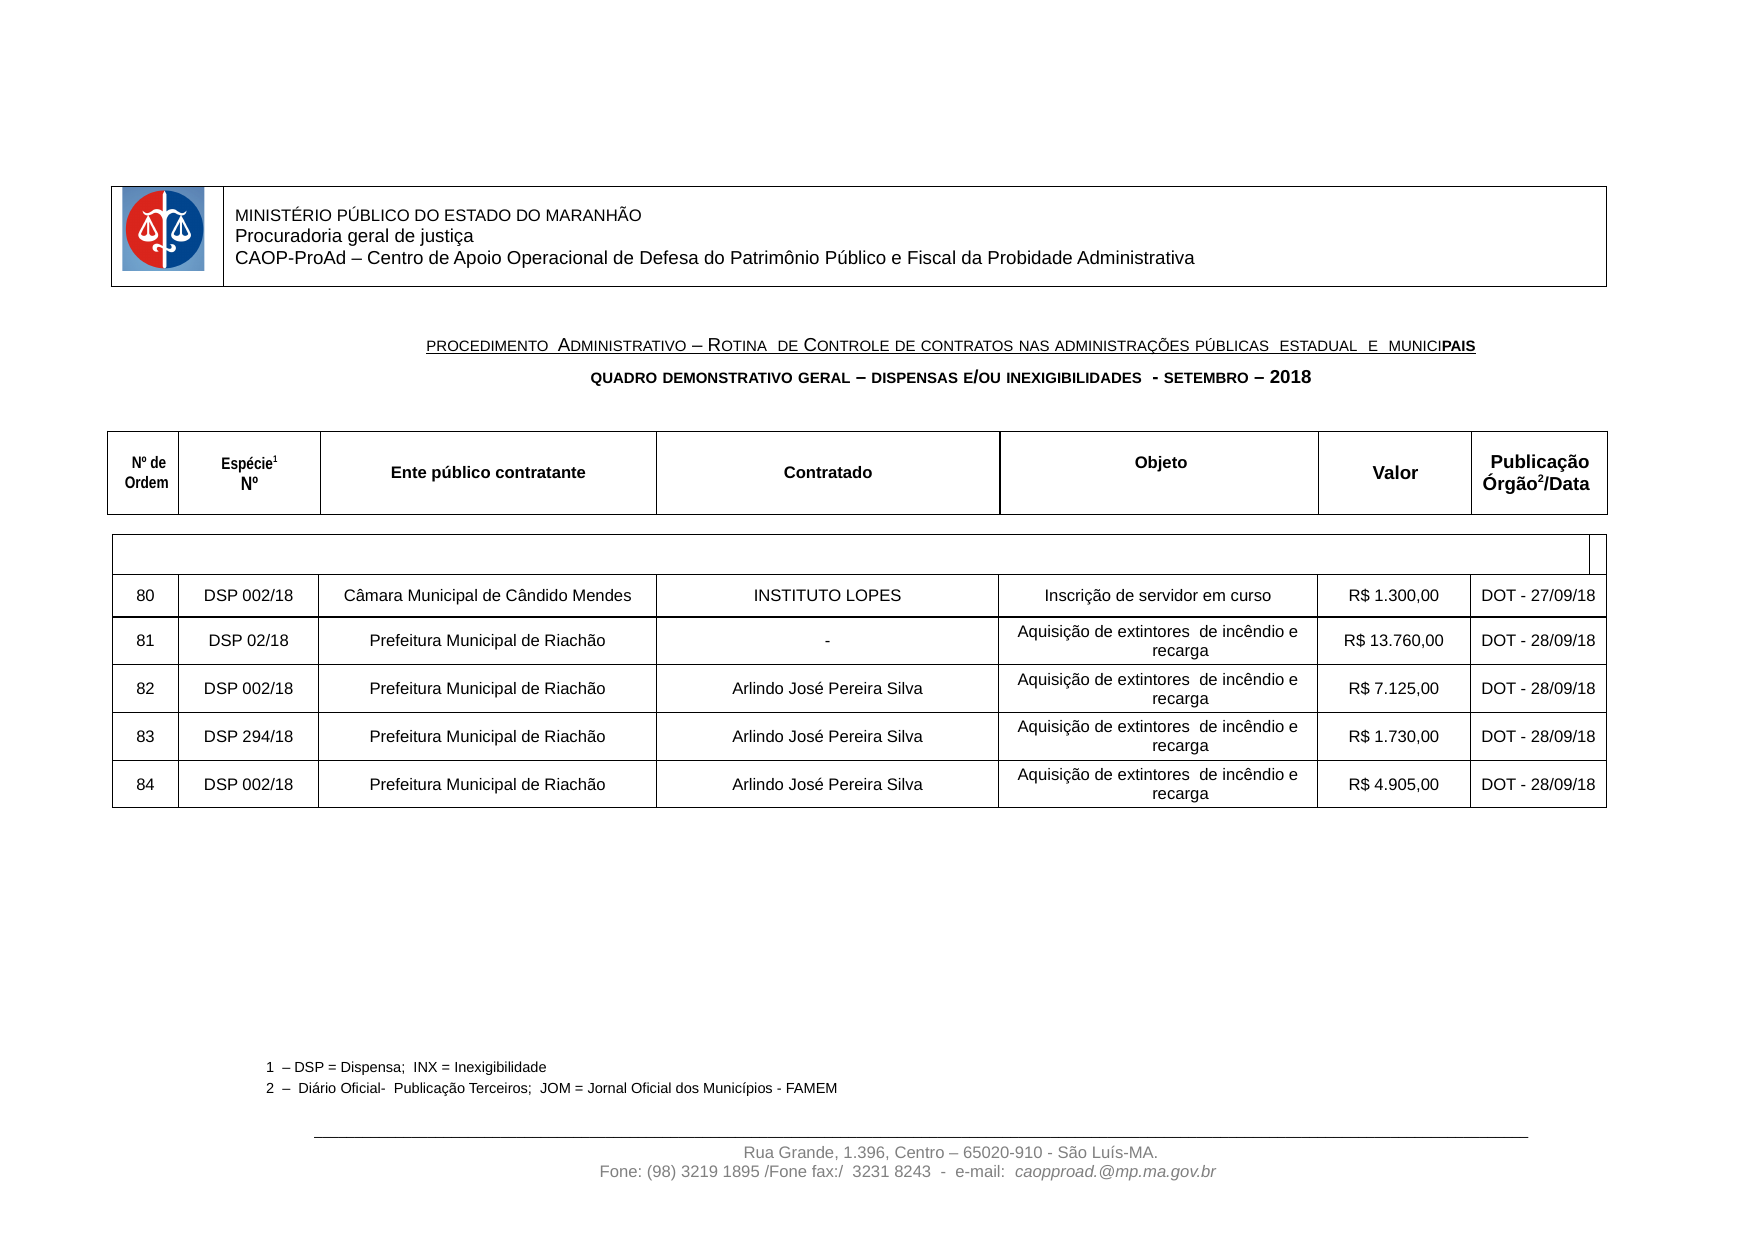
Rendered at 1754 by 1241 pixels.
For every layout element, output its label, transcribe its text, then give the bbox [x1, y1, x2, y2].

table_cell INSTITUTO LOPES [657, 575, 998, 616]
table_header [113, 535, 1589, 574]
table_cell DOT - 28/09/18 [1471, 713, 1606, 759]
table_cell Aquisição de extintores de incêndio e recarga [999, 618, 1317, 664]
table_cell DSP 002/18 [179, 761, 318, 807]
table_cell DSP 294/18 [179, 713, 318, 759]
table_cell DOT - 28/09/18 [1471, 665, 1606, 712]
table_cell R$ 13.760,00 [1318, 618, 1470, 664]
table_cell 81 [113, 618, 178, 664]
table_cell Prefeitura Municipal de Riachão [319, 713, 656, 759]
table_cell 80 [113, 575, 178, 616]
table_header [1590, 535, 1606, 574]
table_cell DSP 002/18 [179, 665, 318, 712]
table_cell 82 [113, 665, 178, 712]
table_cell Prefeitura Municipal de Riachão [319, 761, 656, 807]
table_cell DOT - 27/09/18 [1471, 575, 1606, 616]
table_cell 84 [113, 761, 178, 807]
table_cell Aquisição de extintores de incêndio e recarga [999, 665, 1317, 712]
table_cell Aquisição de extintores de incêndio e recarga [999, 713, 1317, 759]
table_cell Arlindo José Pereira Silva [657, 713, 998, 759]
table_cell R$ 1.300,00 [1318, 575, 1470, 616]
table_cell DSP 002/18 [179, 575, 318, 616]
table_cell Arlindo José Pereira Silva [657, 665, 998, 712]
table_cell R$ 1.730,00 [1318, 713, 1470, 759]
table_cell DOT - 28/09/18 [1471, 618, 1606, 664]
table_cell Prefeitura Municipal de Riachão [319, 665, 656, 712]
table_cell 83 [113, 713, 178, 759]
table_cell R$ 7.125,00 [1318, 665, 1470, 712]
table_cell Aquisição de extintores de incêndio e recarga [999, 761, 1317, 807]
table_cell DSP 02/18 [179, 618, 318, 664]
table_cell R$ 4.905,00 [1318, 761, 1470, 807]
table_cell Arlindo José Pereira Silva [657, 761, 998, 807]
table_cell Câmara Municipal de Cândido Mendes [319, 575, 656, 616]
picture [122, 187, 205, 271]
table_cell Prefeitura Municipal de Riachão [319, 618, 656, 664]
table_cell - [657, 618, 998, 664]
table_cell DOT - 28/09/18 [1471, 761, 1606, 807]
table_cell Inscrição de servidor em curso [999, 575, 1317, 616]
